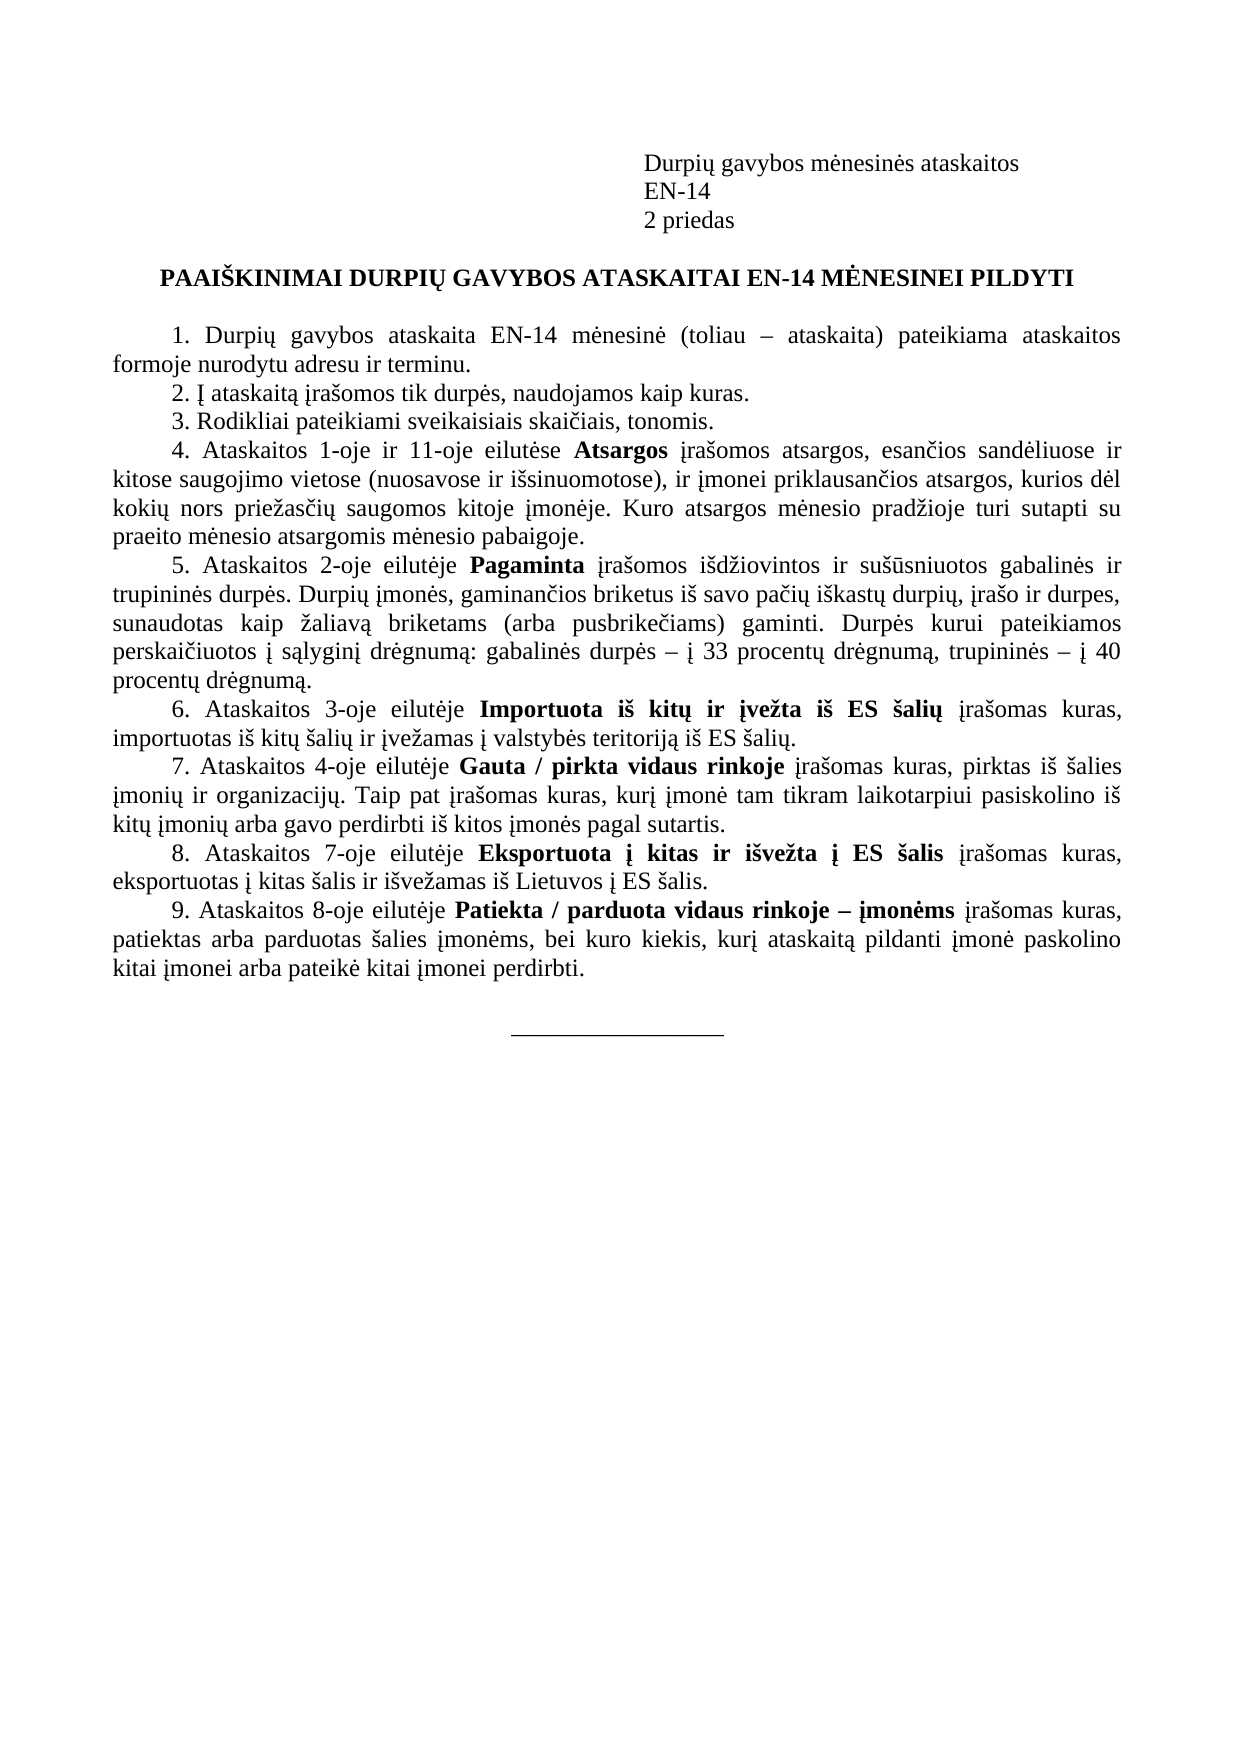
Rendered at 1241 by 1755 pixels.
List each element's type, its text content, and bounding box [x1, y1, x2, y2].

text 2. Į ataskaitą įrašomos tik durpės, naudojamos kaip kuras. [112, 378, 1122, 406]
text 8. Ataskaitos 7-oje eilutėje Eksportuota į kitas ir išvežta į ES šalis įrašomas kuras, eksportuotas į kitas šalis ir išvežamas iš Lietuvos į ES šalis. [112, 838, 1122, 895]
text 2 priedas [112, 205, 1122, 234]
text _________________ [112, 1010, 1122, 1039]
text 5. Ataskaitos 2-oje eilutėje Pagaminta įrašomos išdžiovintos ir sušūsniuotos gabalinės ir trupininės durpės. Durpių įmonės, gaminančios briketus iš savo pačių iškastų durpių, įrašo ir durpes, sunaudotas kaip žaliavą briketams (arba pusbrikečiams) gaminti. Durpės kurui pateikiamos perskaičiuotos į sąlyginį drėgnumą: gabalinės durpės – į 33 procentų drėgnumą, trupininės – į 40 procentų drėgnumą. [112, 550, 1122, 694]
text EN-14 [112, 176, 1122, 205]
text 3. Rodikliai pateikiami sveikaisiais skaičiais, tonomis. [112, 406, 1122, 435]
text 9. Ataskaitos 8-oje eilutėje Patiekta / parduota vidaus rinkoje – įmonėms įrašomas kuras, patiektas arba parduotas šalies įmonėms, bei kuro kiekis, kurį ataskaitą pildanti įmonė paskolino kitai įmonei arba pateikė kitai įmonei perdirbti. [112, 895, 1122, 981]
text 1. Durpių gavybos ataskaita EN-14 mėnesinė (toliau – ataskaita) pateikiama ataskaitos formoje nurodytu adresu ir terminu. [112, 320, 1122, 378]
text 7. Ataskaitos 4-oje eilutėje Gauta / pirkta vidaus rinkoje įrašomas kuras, pirktas iš šalies įmonių ir organizacijų. Taip pat įrašomas kuras, kurį įmonė tam tikram laikotarpiui pasiskolino iš kitų įmonių arba gavo perdirbti iš kitos įmonės pagal sutartis. [112, 751, 1122, 838]
text 6. Ataskaitos 3-oje eilutėje Importuota iš kitų ir įvežta iš ES šalių įrašomas kuras, importuotas iš kitų šalių ir įvežamas į valstybės teritoriją iš ES šalių. [112, 694, 1122, 751]
text Durpių gavybos mėnesinės ataskaitos [112, 148, 1122, 176]
text 4. Ataskaitos 1-oje ir 11-oje eilutėse Atsargos įrašomos atsargos, esančios sandėliuose ir kitose saugojimo vietose (nuosavose ir išsinuomotose), ir įmonei priklausančios atsargos, kurios dėl kokių nors priežasčių saugomos kitoje įmonėje. Kuro atsargos mėnesio pradžioje turi sutapti su praeito mėnesio atsargomis mėnesio pabaigoje. [112, 435, 1122, 550]
text PAAIŠKINIMAI DURPIŲ GAVYBOS ATASKAITAI EN-14 MĖNESINEI PILDYTI [112, 263, 1122, 291]
